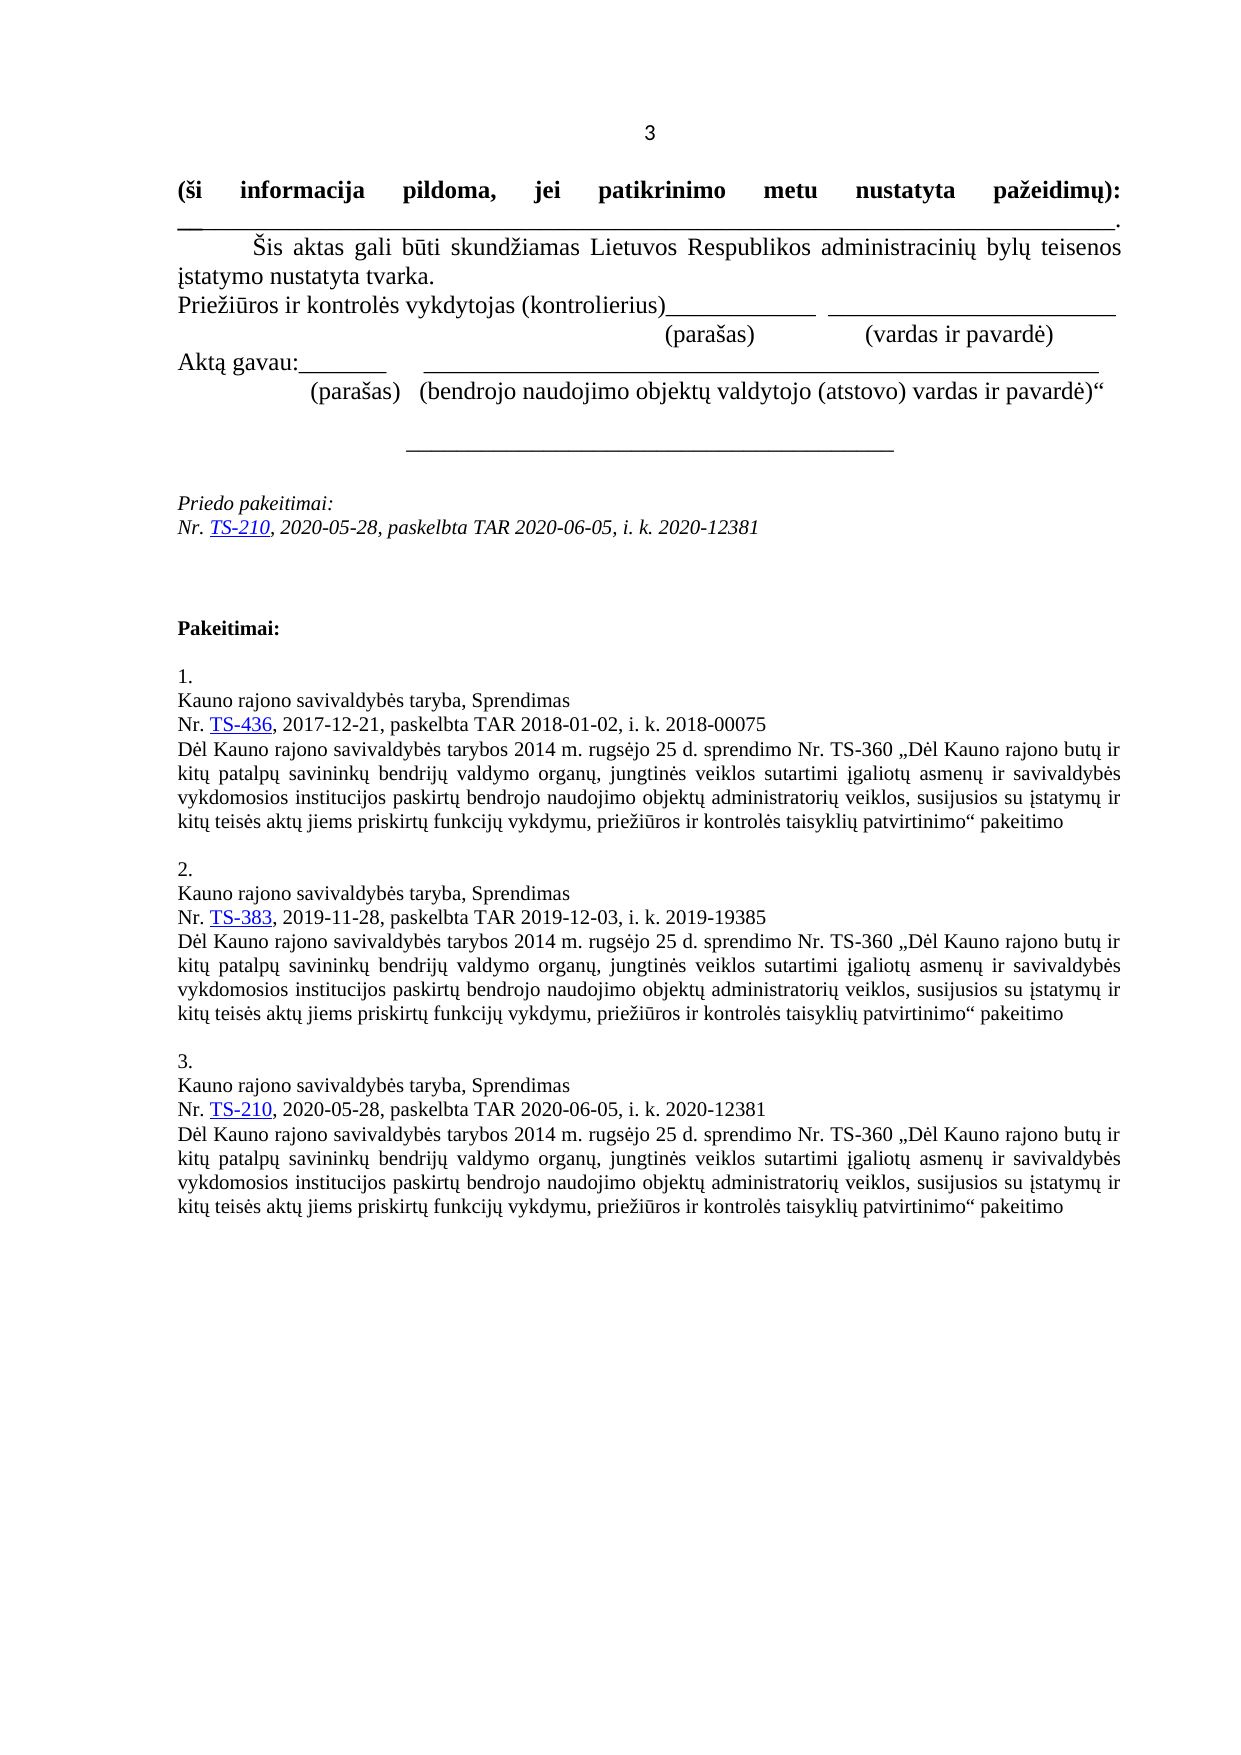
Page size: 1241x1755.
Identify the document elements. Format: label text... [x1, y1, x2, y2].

text Kauno rajono savivaldybės taryba, Sprendimas [177, 688, 1122, 712]
text Dėl Kauno rajono savivaldybės tarybos 2014 m. rugsėjo 25 d. sprendimo Nr. TS-360 „Dėl Kauno rajono butų ir kitų patalpų savininkų bendrijų valdymo organų, jungtinės veiklos sutartimi įgaliotų asmenų ir savivaldybės vykdomosios institucijos paskirtų bendrojo naudojimo objektų administratorių veiklos, susijusios su įstatymų ir kitų teisės aktų jiems priskirtų funkcijų vykdymu, priežiūros ir kontrolės taisyklių patvirtinimo“ pakeitimo [177, 1121, 1122, 1218]
text Priedo pakeitimai: [177, 491, 1122, 515]
text Aktą gavau:_______ ______________________________________________________ [177, 347, 1122, 376]
text Nr. TS-383, 2019-11-28, paskelbta TAR 2019-12-03, i. k. 2019-19385 [177, 905, 1122, 929]
text Dėl Kauno rajono savivaldybės tarybos 2014 m. rugsėjo 25 d. sprendimo Nr. TS-360 „Dėl Kauno rajono butų ir kitų patalpų savininkų bendrijų valdymo organų, jungtinės veiklos sutartimi įgaliotų asmenų ir savivaldybės vykdomosios institucijos paskirtų bendrojo naudojimo objektų administratorių veiklos, susijusios su įstatymų ir kitų teisės aktų jiems priskirtų funkcijų vykdymu, priežiūros ir kontrolės taisyklių patvirtinimo“ pakeitimo [177, 929, 1122, 1025]
text Kauno rajono savivaldybės taryba, Sprendimas [177, 881, 1122, 905]
text 3. [177, 1049, 1122, 1073]
text Priežiūros ir kontrolės vykdytojas (kontrolierius)____________ _______________________ [177, 290, 1122, 319]
text Nr. TS-436, 2017-12-21, paskelbta TAR 2018-01-02, i. k. 2018-00075 [177, 712, 1122, 736]
text Dėl Kauno rajono savivaldybės tarybos 2014 m. rugsėjo 25 d. sprendimo Nr. TS-360 „Dėl Kauno rajono butų ir kitų patalpų savininkų bendrijų valdymo organų, jungtinės veiklos sutartimi įgaliotų asmenų ir savivaldybės vykdomosios institucijos paskirtų bendrojo naudojimo objektų administratorių veiklos, susijusios su įstatymų ir kitų teisės aktų jiems priskirtų funkcijų vykdymu, priežiūros ir kontrolės taisyklių patvirtinimo“ pakeitimo [177, 736, 1122, 833]
text ––––––––––––––––––––––––––––––––––––––– [177, 434, 1122, 462]
text (ši informacija pildoma, jei patikrinimo metu nustatyta pažeidimų): ___________________________________________________________________________. [177, 175, 1122, 232]
text Nr. TS-210, 2020-05-28, paskelbta TAR 2020-06-05, i. k. 2020-12381 [177, 515, 1122, 539]
text Kauno rajono savivaldybės taryba, Sprendimas [177, 1073, 1122, 1097]
text 1. [177, 664, 1122, 688]
text Pakeitimai: [177, 616, 1122, 640]
text 2. [177, 857, 1122, 881]
text (parašas) (vardas ir pavardė) [177, 319, 1122, 347]
text (parašas) (bendrojo naudojimo objektų valdytojo (atstovo) vardas ir pavardė)“ [177, 376, 1122, 405]
text Šis aktas gali būti skundžiamas Lietuvos Respublikos administracinių bylų teisenos įstatymo nustatyta tvarka. [177, 232, 1122, 290]
text Nr. TS-210, 2020-05-28, paskelbta TAR 2020-06-05, i. k. 2020-12381 [177, 1097, 1122, 1121]
